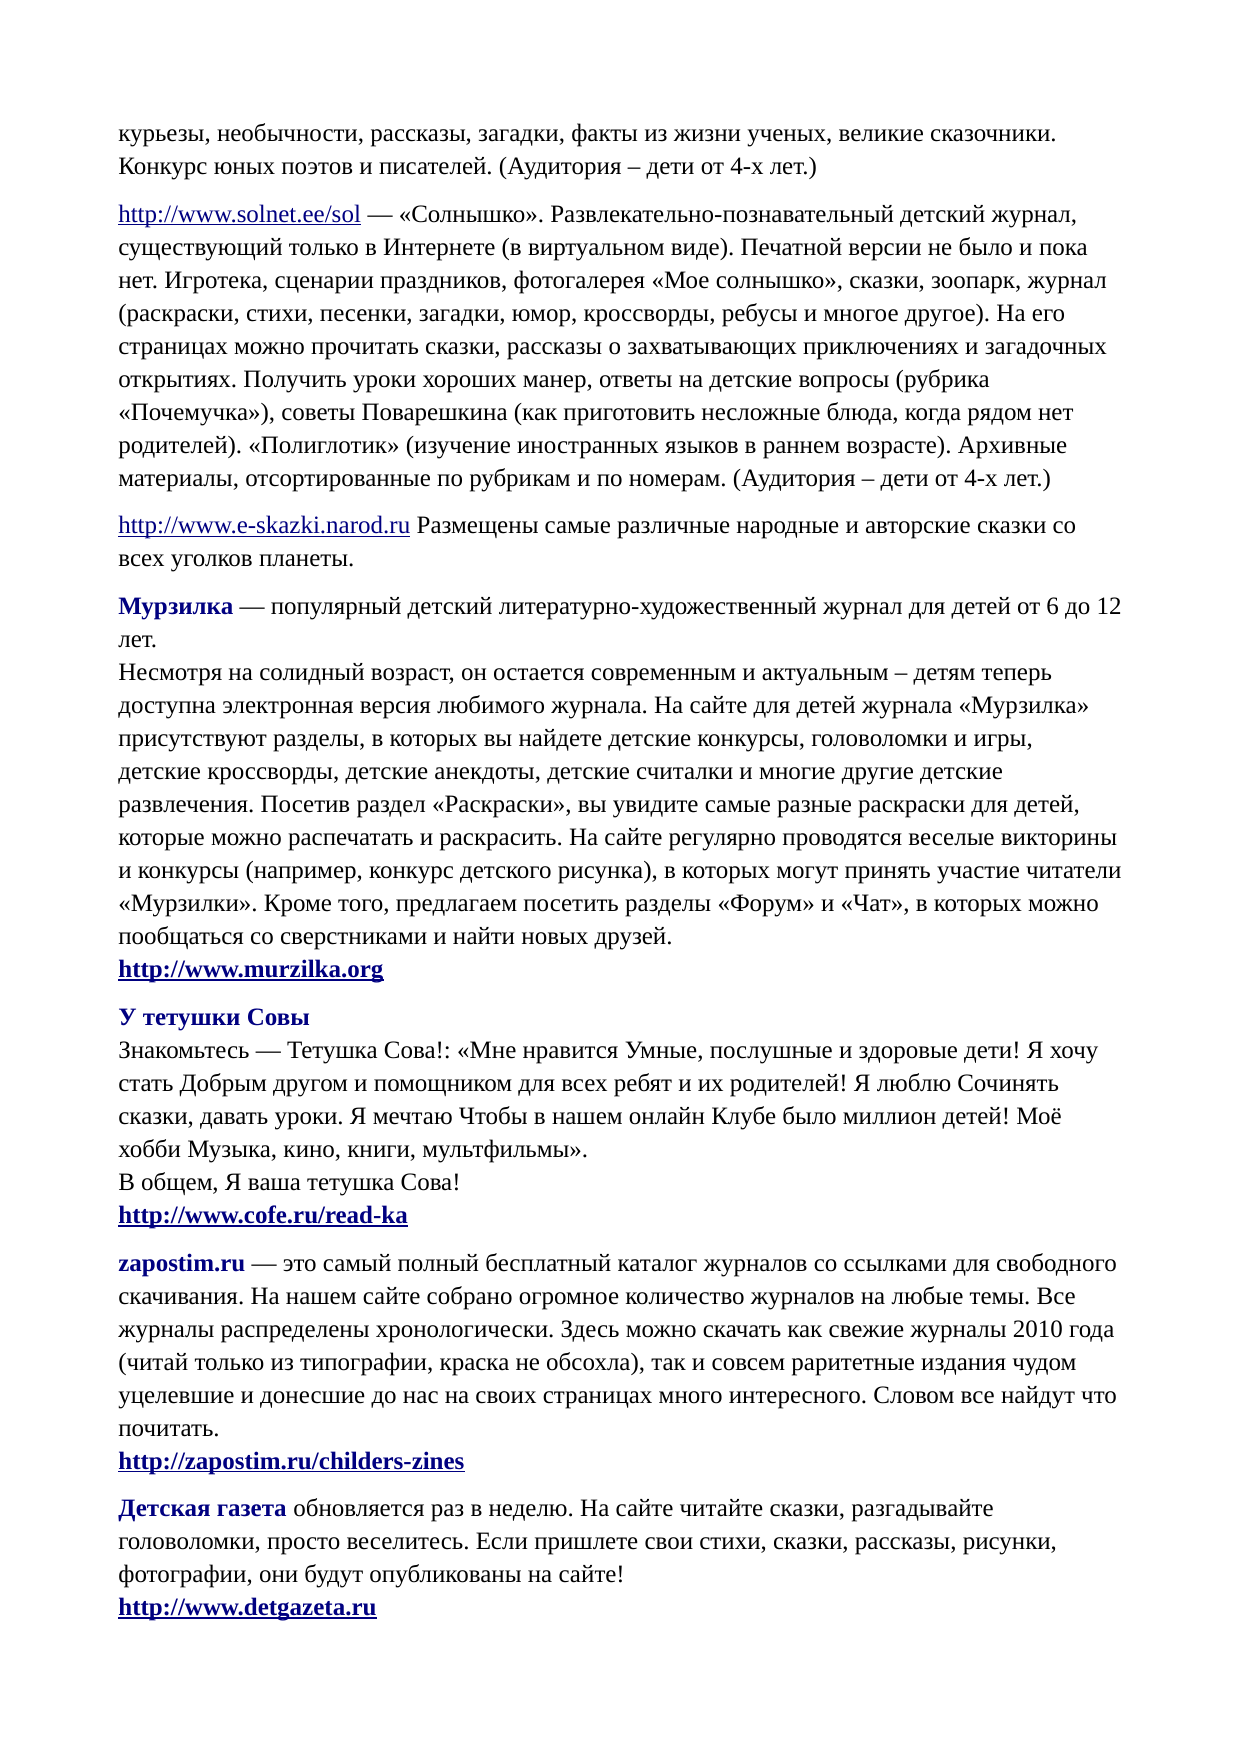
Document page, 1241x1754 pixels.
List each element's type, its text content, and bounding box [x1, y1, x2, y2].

text Детская газета обновляется раз в неделю. На сайте читайте сказки, разгадывайте головоломки, просто веселитесь. Если пришлете свои стихи, сказки, рассказы, рисунки, фотографии, они будут опубликованы на сайте! http://www.detgazeta.ru [118, 1493, 1122, 1621]
text курьезы, необычности, рассказы, загадки, факты из жизни ученых, великие сказочники. Конкурс юных поэтов и писателей. (Аудитория – дети от 4-х лет.) [118, 118, 1122, 180]
text zapostim.ru — это самый полный бесплатный каталог журналов со ссылками для свободного скачивания. На нашем сайте собрано огромное количество журналов на любые темы. Все журналы распределены хронологически. Здесь можно скачать как свежие журналы 2010 года (читай только из типографии, краска не обсохла), так и совсем раритетные издания чудом уцелевшие и донесшие до нас на своих страницах много интересного. Словом все найдут что почитать. http://zapostim.ru/childers-zines [118, 1248, 1122, 1474]
text http://www.e-skazki.narod.ru Размещены самые различные народные и авторские сказки со всех уголков планеты. [118, 511, 1122, 572]
text Мурзилка — популярный детский литературно-художественный журнал для детей от 6 до 12 лет. Несмотря на солидный возраст, он остается современным и актуальным – детям теперь доступна электронная версия любимого журнала. На сайте для детей журнала «Мурзилка» присутствуют разделы, в которых вы найдете детские конкурсы, головоломки и игры, детские кроссворды, детские анекдоты, детские считалки и многие другие детские развлечения. Посетив раздел «Раскраски», вы увидите самые разные раскраски для детей, которые можно распечатать и раскрасить. На сайте регулярно проводятся веселые викторины и конкурсы (например, конкурс детского рисунка), в которых могут принять участие читатели «Мурзилки». Кроме того, предлагаем посетить разделы «Форум» и «Чат», в которых можно пообщаться со сверстниками и найти новых друзей. http://www.murzilka.org [118, 591, 1122, 983]
text http://www.solnet.ee/sol — «Солнышко». Развлекательно-познавательный детский журнал, существующий только в Интернете (в виртуальном виде). Печатной версии не было и пока нет. Игротека, сценарии праздников, фотогалерея «Мое солнышко», сказки, зоопарк, журнал (раскраски, стихи, песенки, загадки, юмор, кроссворды, ребусы и многое другое). На его страницах можно прочитать сказки, рассказы о захватывающих приключениях и загадочных открытиях. Получить уроки хороших манер, ответы на детские вопросы (рубрика «Почемучка»), советы Поварешкина (как приготовить несложные блюда, когда рядом нет родителей). «Полиглотик» (изучение иностранных языков в раннем возрасте). Архивные материалы, отсортированные по рубрикам и по номерам. (Аудитория – дети от 4-х лет.) [118, 199, 1122, 492]
text У тетушки Совы Знакомьтесь — Тетушка Сова!: «Мне нравится Умные, послушные и здоровые дети! Я хочу стать Добрым другом и помощником для всех ребят и их родителей! Я люблю Сочинять сказки, давать уроки. Я мечтаю Чтобы в нашем онлайн Клубе было миллион детей! Моё хобби Музыка, кино, книги, мультфильмы». В общем, Я ваша тетушка Сова! http://www.cofe.ru/read-ka [118, 1002, 1122, 1229]
